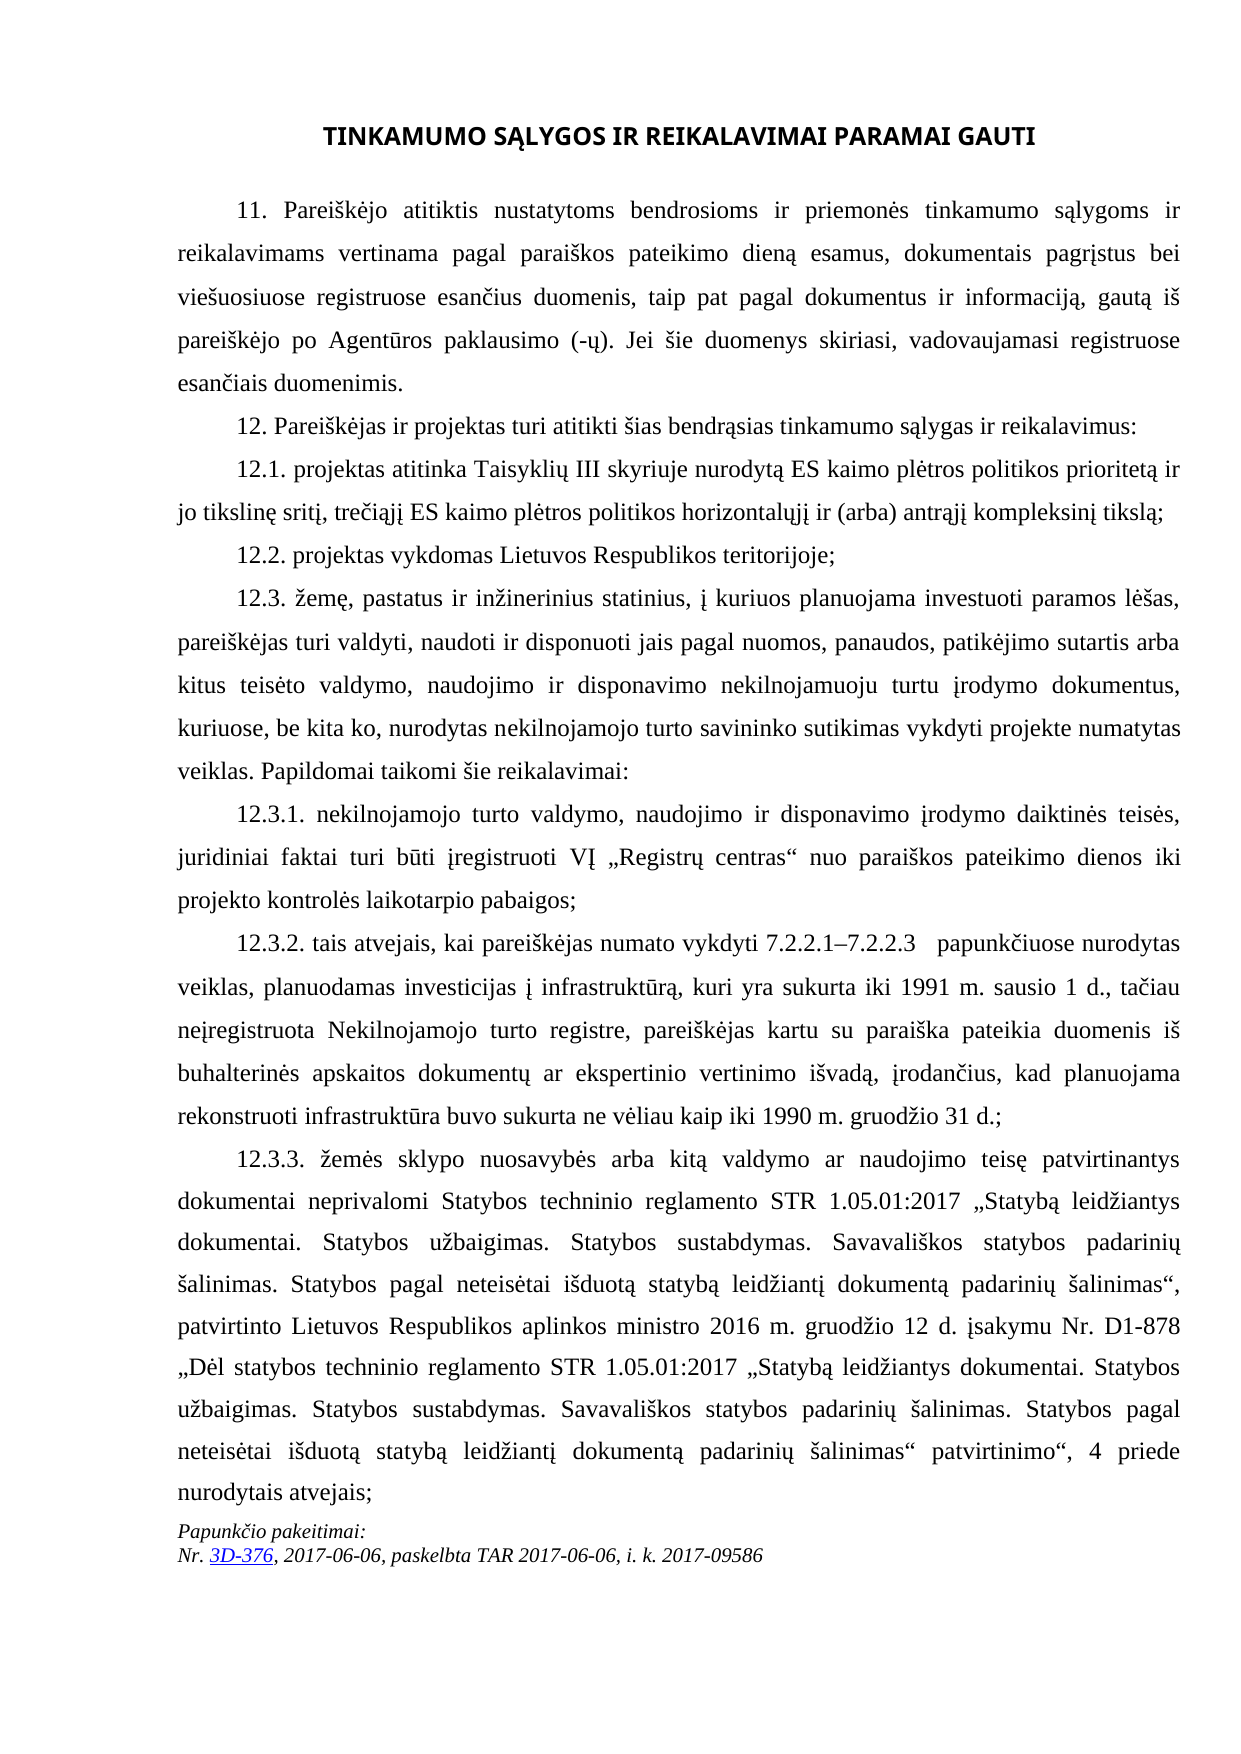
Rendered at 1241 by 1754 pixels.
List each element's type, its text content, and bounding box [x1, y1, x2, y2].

text 12.3.2. tais atvejais, kai pareiškėjas numato vykdyti 7.2.2.1–7.2.2.3 papunkčiuose nurodytas veiklas, planuodamas investicijas į infrastruktūrą, kuri yra sukurta iki 1991 m. sausio 1 d., tačiau neįregistruota Nekilnojamojo turto registre, pareiškėjas kartu su paraiška pateikia duomenis iš buhalterinės apskaitos dokumentų ar ekspertinio vertinimo išvadą, įrodančius, kad planuojama rekonstruoti infrastruktūra buvo sukurta ne vėliau kaip iki 1990 m. gruodžio 31 d.; [177, 928, 1181, 1130]
text 12.3. žemę, pastatus ir inžinerinius statinius, į kuriuos planuojama investuoti paramos lėšas, pareiškėjas turi valdyti, naudoti ir disponuoti jais pagal nuomos, panaudos, patikėjimo sutartis arba kitus teisėto valdymo, naudojimo ir disponavimo nekilnojamuoju turtu įrodymo dokumentus, kuriuose, be kita ko, nurodytas nekilnojamojo turto savininko sutikimas vykdyti projekte numatytas veiklas. Papildomai taikomi šie reikalavimai: [177, 583, 1181, 785]
text 12.2. projektas vykdomas Lietuvos Respublikos teritorijoje; [177, 540, 1181, 569]
text 12. Pareiškėjas ir projektas turi atitikti šias bendrąsias tinkamumo sąlygas ir reikalavimus: [177, 411, 1181, 440]
text Nr. 3D-376, 2017-06-06, paskelbta TAR 2017-06-06, i. k. 2017-09586 [177, 1543, 1181, 1567]
text 12.3.3. žemės sklypo nuosavybės arba kitą valdymo ar naudojimo teisę patvirtinantys dokumentai neprivalomi Statybos techninio reglamento STR 1.05.01:2017 „Statybą leidžiantys dokumentai. Statybos užbaigimas. Statybos sustabdymas. Savavališkos statybos padarinių šalinimas. Statybos pagal neteisėtai išduotą statybą leidžiantį dokumentą padarinių šalinimas“, patvirtinto Lietuvos Respublikos aplinkos ministro 2016 m. gruodžio 12 d. įsakymu Nr. D1-878 „Dėl statybos techninio reglamento STR 1.05.01:2017 „Statybą leidžiantys dokumentai. Statybos užbaigimas. Statybos sustabdymas. Savavališkos statybos padarinių šalinimas. Statybos pagal neteisėtai išduotą statybą leidžiantį dokumentą padarinių šalinimas“ patvirtinimo“, 4 priede nurodytais atvejais; [177, 1144, 1181, 1506]
text 12.3.1. nekilnojamojo turto valdymo, naudojimo ir disponavimo įrodymo daiktinės teisės, juridiniai faktai turi būti įregistruoti VĮ „Registrų centras“ nuo paraiškos pateikimo dienos iki projekto kontrolės laikotarpio pabaigos; [177, 799, 1181, 914]
text Papunkčio pakeitimai: [177, 1519, 1181, 1543]
text 11. Pareiškėjo atitiktis nustatytoms bendrosioms ir priemonės tinkamumo sąlygoms ir reikalavimams vertinama pagal paraiškos pateikimo dieną esamus, dokumentais pagrįstus bei viešuosiuose registruose esančius duomenis, taip pat pagal dokumentus ir informaciją, gautą iš pareiškėjo po Agentūros paklausimo (-ų). Jei šie duomenys skiriasi, vadovaujamasi registruose esančiais duomenimis. [177, 195, 1181, 397]
text 12.1. projektas atitinka Taisyklių III skyriuje nurodytą ES kaimo plėtros politikos prioritetą ir jo tikslinę sritį, trečiąjį ES kaimo plėtros politikos horizontalųjį ir (arba) antrąjį kompleksinį tikslą; [177, 454, 1181, 526]
text TINKAMUMO SĄLYGOS IR REIKALAVIMAI PARAMAI GAUTI [177, 118, 1181, 152]
